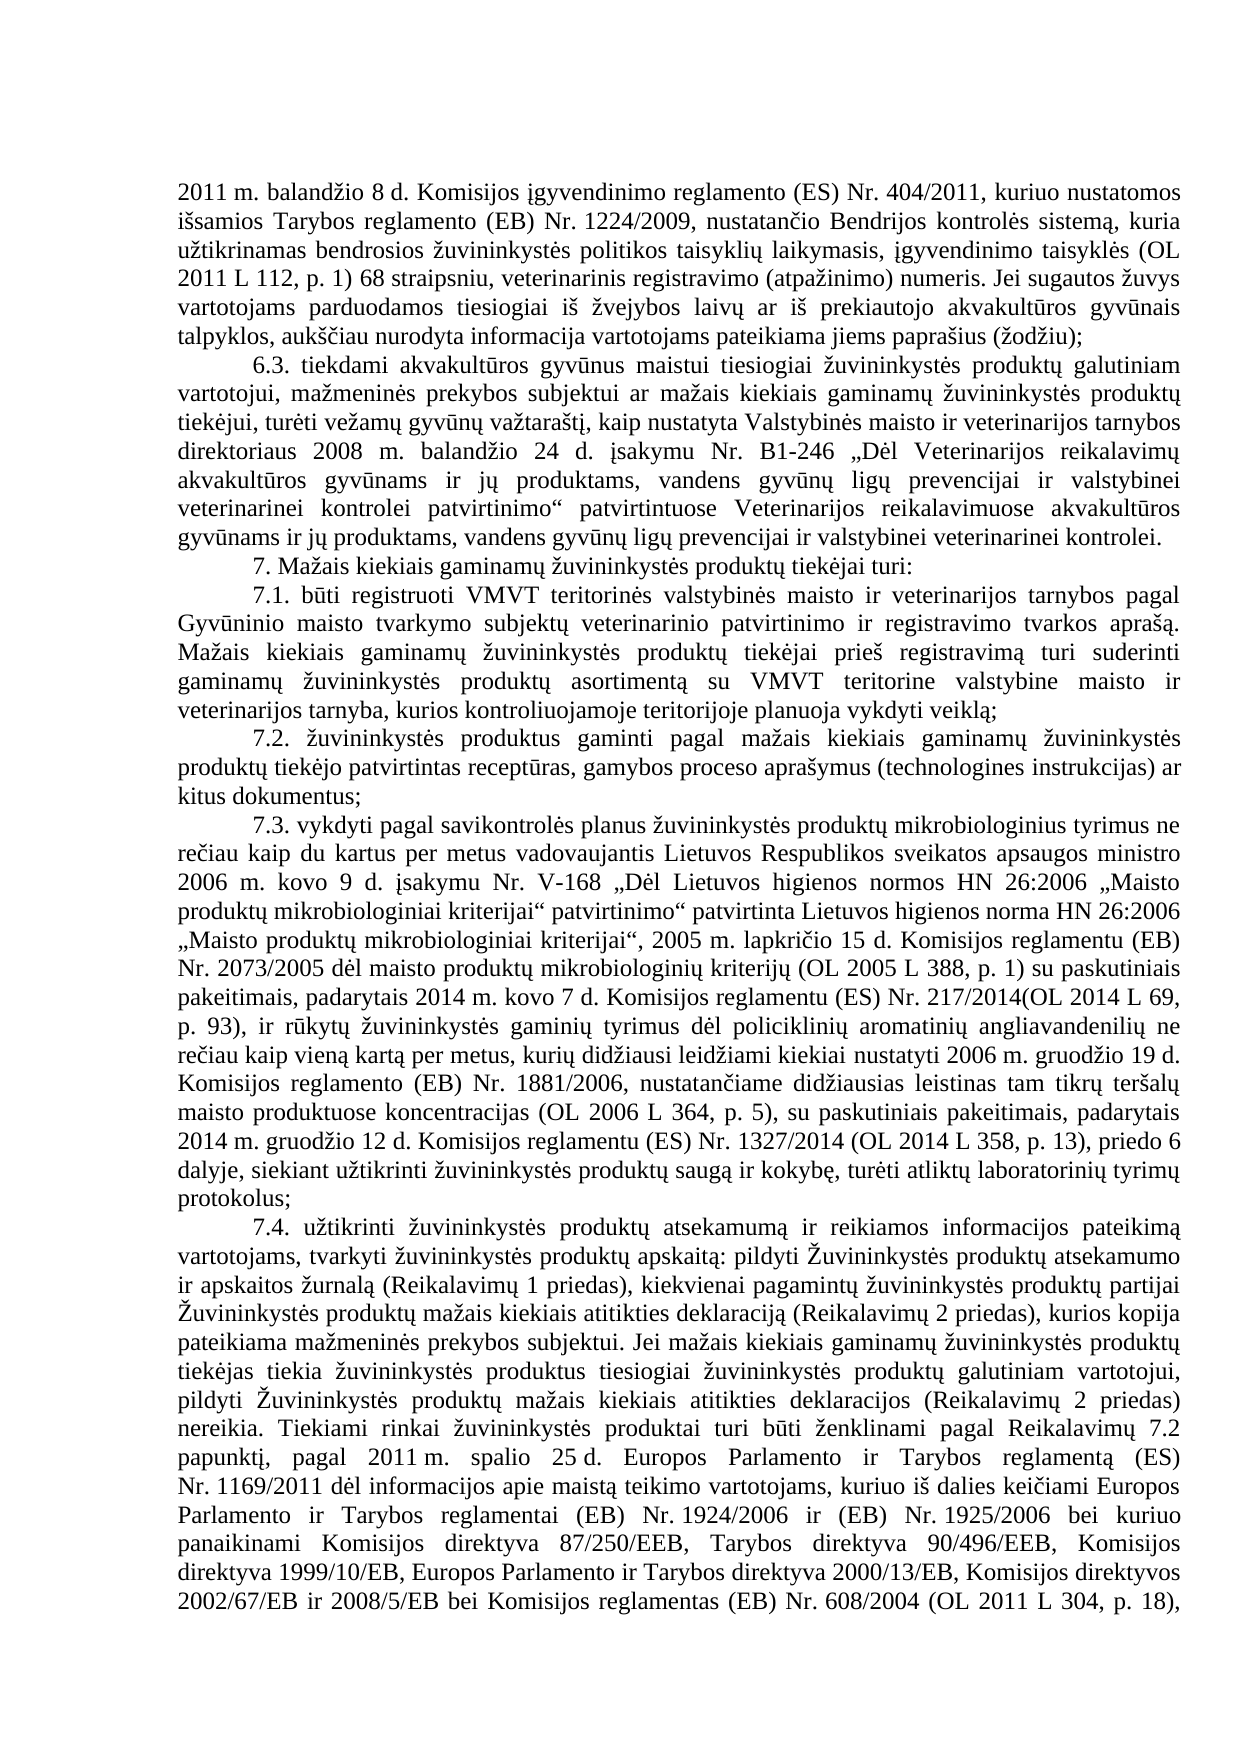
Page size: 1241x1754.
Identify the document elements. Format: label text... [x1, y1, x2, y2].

text 6.3. tiekdami akvakultūros gyvūnus maistui tiesiogiai žuvininkystės produktų galutiniam vartotojui, mažmeninės prekybos subjektui ar mažais kiekiais gaminamų žuvininkystės produktų tiekėjui, turėti vežamų gyvūnų važtaraštį, kaip nustatyta Valstybinės maisto ir veterinarijos tarnybos direktoriaus 2008 m. balandžio 24 d. įsakymu Nr. B1-246 „Dėl Veterinarijos reikalavimų akvakultūros gyvūnams ir jų produktams, vandens gyvūnų ligų prevencijai ir valstybinei veterinarinei kontrolei patvirtinimo“ patvirtintuose Veterinarijos reikalavimuose akvakultūros gyvūnams ir jų produktams, vandens gyvūnų ligų prevencijai ir valstybinei veterinarinei kontrolei. [177, 350, 1181, 551]
text 7.3. vykdyti pagal savikontrolės planus žuvininkystės produktų mikrobiologinius tyrimus ne rečiau kaip du kartus per metus vadovaujantis Lietuvos Respublikos sveikatos apsaugos ministro 2006 m. kovo 9 d. įsakymu Nr. V-168 „Dėl Lietuvos higienos normos HN 26:2006 „Maisto produktų mikrobiologiniai kriterijai“ patvirtinimo“ patvirtinta Lietuvos higienos norma HN 26:2006 „Maisto produktų mikrobiologiniai kriterijai“, 2005 m. lapkričio 15 d. Komisijos reglamentu (EB) Nr. 2073/2005 dėl maisto produktų mikrobiologinių kriterijų (OL 2005 L 388, p. 1) su paskutiniais pakeitimais, padarytais 2014 m. kovo 7 d. Komisijos reglamentu (ES) Nr. 217/2014(OL 2014 L 69, p. 93), ir rūkytų žuvininkystės gaminių tyrimus dėl policiklinių aromatinių angliavandenilių ne rečiau kaip vieną kartą per metus, kurių didžiausi leidžiami kiekiai nustatyti 2006 m. gruodžio 19 d. Komisijos reglamento (EB) Nr. 1881/2006, nustatančiame didžiausias leistinas tam tikrų teršalų maisto produktuose koncentracijas (OL 2006 L 364, p. 5), su paskutiniais pakeitimais, padarytais 2014 m. gruodžio 12 d. Komisijos reglamentu (ES) Nr. 1327/2014 (OL 2014 L 358, p. 13), priedo 6 dalyje, siekiant užtikrinti žuvininkystės produktų saugą ir kokybę, turėti atliktų laboratorinių tyrimų protokolus; [177, 810, 1181, 1212]
text 7.4. užtikrinti žuvininkystės produktų atsekamumą ir reikiamos informacijos pateikimą vartotojams, tvarkyti žuvininkystės produktų apskaitą: pildyti Žuvininkystės produktų atsekamumo ir apskaitos žurnalą (Reikalavimų 1 priedas), kiekvienai pagamintų žuvininkystės produktų partijai Žuvininkystės produktų mažais kiekiais atitikties deklaraciją (Reikalavimų 2 priedas), kurios kopija pateikiama mažmeninės prekybos subjektui. Jei mažais kiekiais gaminamų žuvininkystės produktų tiekėjas tiekia žuvininkystės produktus tiesiogiai žuvininkystės produktų galutiniam vartotojui, pildyti Žuvininkystės produktų mažais kiekiais atitikties deklaracijos (Reikalavimų 2 priedas) nereikia. Tiekiami rinkai žuvininkystės produktai turi būti ženklinami pagal Reikalavimų 7.2 papunktį, pagal 2011 m. spalio 25 d. Europos Parlamento ir Tarybos reglamentą (ES) Nr. 1169/2011 dėl informacijos apie maistą teikimo vartotojams, kuriuo iš dalies keičiami Europos Parlamento ir Tarybos reglamentai (EB) Nr. 1924/2006 ir (EB) Nr. 1925/2006 bei kuriuo panaikinami Komisijos direktyva 87/250/EEB, Tarybos direktyva 90/496/EEB, Komisijos direktyva 1999/10/EB, Europos Parlamento ir Tarybos direktyva 2000/13/EB, Komisijos direktyvos 2002/67/EB ir 2008/5/EB bei Komisijos reglamentas (EB) Nr. 608/2004 (OL 2011 L 304, p. 18), [177, 1212, 1181, 1615]
text 7.2. žuvininkystės produktus gaminti pagal mažais kiekiais gaminamų žuvininkystės produktų tiekėjo patvirtintas receptūras, gamybos proceso aprašymus (technologines instrukcijas) ar kitus dokumentus; [177, 723, 1181, 810]
text 2011 m. balandžio 8 d. Komisijos įgyvendinimo reglamento (ES) Nr. 404/2011, kuriuo nustatomos išsamios Tarybos reglamento (EB) Nr. 1224/2009, nustatančio Bendrijos kontrolės sistemą, kuria užtikrinamas bendrosios žuvininkystės politikos taisyklių laikymasis, įgyvendinimo taisyklės (OL 2011 L 112, p. 1) 68 straipsniu, veterinarinis registravimo (atpažinimo) numeris. Jei sugautos žuvys vartotojams parduodamos tiesiogiai iš žvejybos laivų ar iš prekiautojo akvakultūros gyvūnais talpyklos, aukščiau nurodyta informacija vartotojams pateikiama jiems paprašius (žodžiu); [177, 177, 1181, 350]
text 7. Mažais kiekiais gaminamų žuvininkystės produktų tiekėjai turi: [177, 551, 1181, 580]
text 7.1. būti registruoti VMVT teritorinės valstybinės maisto ir veterinarijos tarnybos pagal Gyvūninio maisto tvarkymo subjektų veterinarinio patvirtinimo ir registravimo tvarkos aprašą. Mažais kiekiais gaminamų žuvininkystės produktų tiekėjai prieš registravimą turi suderinti gaminamų žuvininkystės produktų asortimentą su VMVT teritorine valstybine maisto ir veterinarijos tarnyba, kurios kontroliuojamoje teritorijoje planuoja vykdyti veiklą; [177, 580, 1181, 723]
